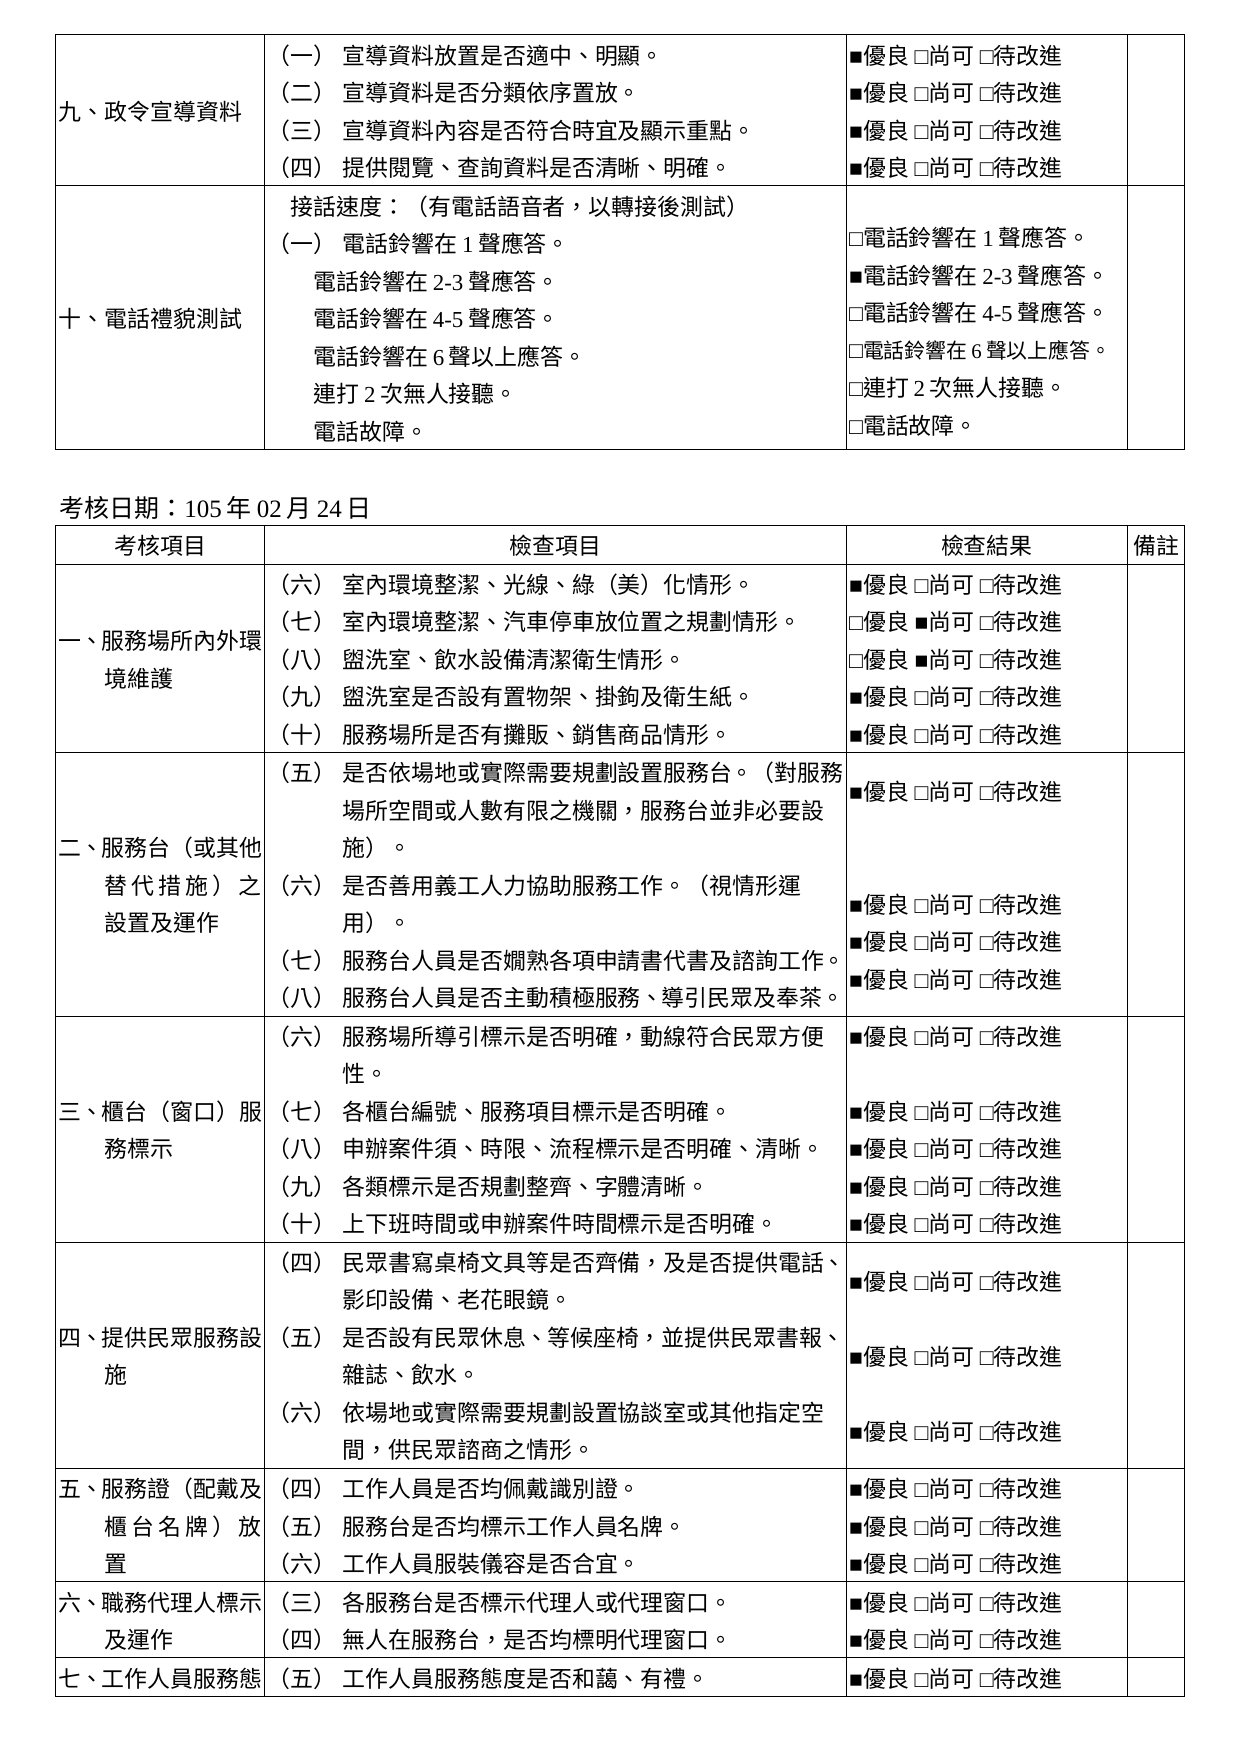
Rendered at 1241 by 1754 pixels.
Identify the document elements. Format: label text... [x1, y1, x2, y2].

table_cell 四、提供民眾服務設施 [56, 1243, 264, 1468]
table_cell [1128, 1582, 1184, 1657]
table_cell 工作人員是否均佩戴識別證。 服務台是否均標示工作人員名牌。 工作人員服裝儀容是否合宜。 [265, 1469, 846, 1581]
table_cell ■優良 □尚可 □待改進 ■優良 □尚可 □待改進 [847, 1582, 1127, 1657]
table_cell [1128, 753, 1184, 1016]
table_cell 九、政令宣導資料 [56, 35, 264, 185]
table_cell 民眾書寫桌椅文具等是否齊備，及是否提供電話、影印設備、老花眼鏡。 是否設有民眾休息、等候座椅，並提供民眾書報、雜誌、飲水。 依場地或實際需要規劃設置協談室或其他指定空間，供民眾諮商之情形。 [265, 1243, 846, 1468]
table_cell 工作人員服務態度是否和藹、有禮。 工作人員答復詢問是否熱忱、盡責。 工作人員受（處）理案件是否快速有效率。 工作人員服勤狀況是否良好，未因看報、飲食、聊天而怠慢民眾。 [265, 1658, 846, 1696]
table_cell ■優良 □尚可 □待改進 ■優良 □尚可 □待改進 ■優良 □尚可 □待改進 ■優良 □尚可 □待改進 ■優良 □尚可 □待改進 [847, 1017, 1127, 1242]
table_header 考核項目 [56, 526, 264, 563]
table_cell [1128, 35, 1184, 185]
table_cell 一、服務場所內外環境維護 [56, 565, 264, 752]
table_header 檢查項目 [265, 526, 846, 563]
table_cell ■優良 □尚可 □待改進 [847, 1658, 1127, 1696]
table_cell 六、職務代理人標示及運作 [56, 1582, 264, 1657]
table_header 備註 [1128, 526, 1184, 563]
table_cell [1128, 1469, 1184, 1581]
table_cell 室內環境整潔、光線、綠（美）化情形。 室內環境整潔、汽車停車放位置之規劃情形。 盥洗室、飲水設備清潔衛生情形。 盥洗室是否設有置物架、掛鉤及衛生紙。 服務場所是否有攤販、銷售商品情形。 [265, 565, 846, 752]
table_cell ■優良 □尚可 □待改進 □優良 ■尚可 □待改進 □優良 ■尚可 □待改進 ■優良 □尚可 □待改進 ■優良 □尚可 □待改進 [847, 565, 1127, 752]
text 考核日期：105年02月24日 [59, 487, 1181, 525]
table_cell [1128, 1017, 1184, 1242]
table_cell 各服務台是否標示代理人或代理窗口。 無人在服務台，是否均標明代理窗口。 [265, 1582, 846, 1657]
table_cell 接話速度：（有電話語音者，以轉接後測試） 電話鈴響在1聲應答。 電話鈴響在2-3聲應答。 電話鈴響在4-5聲應答。 電話鈴響在6聲以上應答。 連打2次無人接聽。 電話故障。 [265, 186, 846, 449]
table_cell 是否依場地或實際需要規劃設置服務台。（對服務場所空間或人數有限之機關，服務台並非必要設施）。 是否善用義工人力協助服務工作。（視情形運用）。 服務台人員是否嫺熟各項申請書代書及諮詢工作。 服務台人員是否主動積極服務、導引民眾及奉茶。 [265, 753, 846, 1016]
table_cell ■優良 □尚可 □待改進 ■優良 □尚可 □待改進 ■優良 □尚可 □待改進 [847, 1469, 1127, 1581]
table_cell 宣導資料放置是否適中、明顯。 宣導資料是否分類依序置放。 宣導資料內容是否符合時宜及顯示重點。 提供閱覽、查詢資料是否清晰、明確。 [265, 35, 846, 185]
table_cell 七、工作人員服務態 [56, 1658, 264, 1696]
table_cell □電話鈴響在1聲應答。 ■電話鈴響在2-3聲應答。 □電話鈴響在4-5聲應答。 □電話鈴響在6聲以上應答。 □連打2次無人接聽。 □電話故障。 [847, 186, 1127, 449]
table_cell ■優良 □尚可 □待改進 ■優良 □尚可 □待改進 ■優良 □尚可 □待改進 ■優良 □尚可 □待改進 [847, 753, 1127, 1016]
table_cell ■優良 □尚可 □待改進 ■優良 □尚可 □待改進 ■優良 □尚可 □待改進 [847, 1243, 1127, 1468]
table_cell [1128, 565, 1184, 752]
table_cell 服務場所導引標示是否明確，動線符合民眾方便性。 各櫃台編號、服務項目標示是否明確。 申辦案件須、時限、流程標示是否明確、清晰。 各類標示是否規劃整齊、字體清晰。 上下班時間或申辦案件時間標示是否明確。 [265, 1017, 846, 1242]
table_cell [1128, 1658, 1184, 1696]
table_cell 二、服務台（或其他替代措施）之設置及運作 [56, 753, 264, 1016]
table_header 檢查結果 [847, 526, 1127, 563]
table_cell ■優良 □尚可 □待改進 ■優良 □尚可 □待改進 ■優良 □尚可 □待改進 ■優良 □尚可 □待改進 [847, 35, 1127, 185]
table_cell 三、櫃台（窗口）服務標示 [56, 1017, 264, 1242]
table_cell 五、服務證（配戴及櫃台名牌）放置 [56, 1469, 264, 1581]
table_cell [1128, 1243, 1184, 1468]
table_cell [1128, 186, 1184, 449]
table_cell 十、電話禮貌測試 [56, 186, 264, 449]
